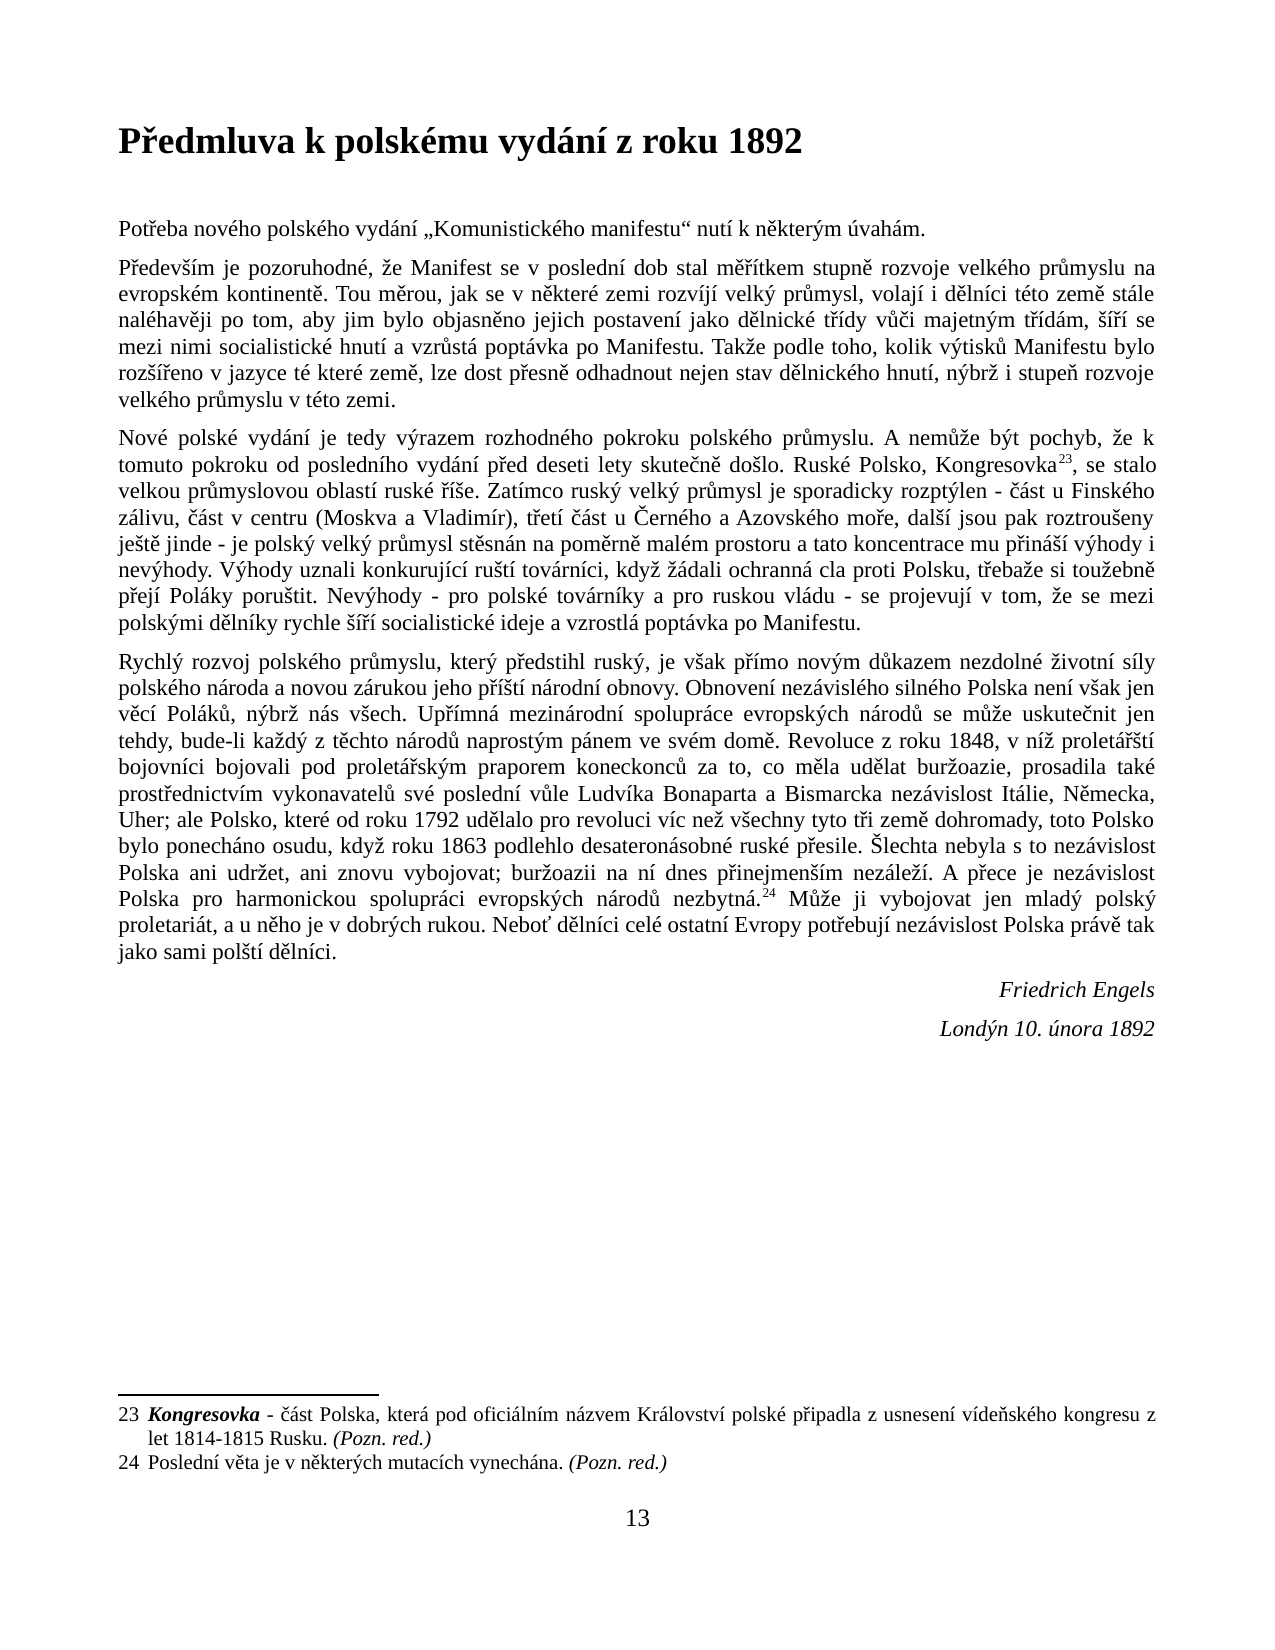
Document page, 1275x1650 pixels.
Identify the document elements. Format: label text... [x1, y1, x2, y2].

text Kongresovka - část Polska, která pod oficiálním názvem Království polské připadla z usnesení vídeňského kongresu z let 1814-1815 Rusku. (Pozn. red.) [118, 1401, 1157, 1449]
text Především je pozoruhodné, že Manifest se v poslední dob stal měřítkem stupně rozvoje velkého průmyslu na evropském kontinentě. Tou měrou, jak se v některé zemi rozvíjí velký průmysl, volají i dělníci této země stále naléhavěji po tom, aby jim bylo objasněno jejich postavení jako dělnické třídy vůči majetným třídám, šíří se mezi nimi socialistické hnutí a vzrůstá poptávka po Manifestu. Takže podle toho, kolik výtisků Manifestu bylo rozšířeno v jazyce té které země, lze dost přesně odhadnout nejen stav dělnického hnutí, nýbrž i stupeň rozvoje velkého průmyslu v této zemi. [118, 254, 1157, 412]
text Nové polské vydání je tedy výrazem rozhodného pokroku polského průmyslu. A nemůže být pochyb, že k tomuto pokroku od posledního vydání před deseti lety skutečně došlo. Ruské Polsko, Kongresovka, se stalo velkou průmyslovou oblastí ruské říše. Zatímco ruský velký průmysl je sporadicky rozptýlen - část u Finského zálivu, část v centru (Moskva a Vladimír), třetí část u Černého a Azovského moře, další jsou pak roztroušeny ještě jinde - je polský velký průmysl stěsnán na poměrně malém prostoru a tato koncentrace mu přináší výhody i nevýhody. Výhody uznali konkurující ruští továrníci, když žádali ochranná cla proti Polsku, třebaže si toužebně přejí Poláky poruštit. Nevýhody - pro polské továrníky a pro ruskou vládu - se projevují v tom, že se mezi polskými dělníky rychle šíří socialistické ideje a vzrostlá poptávka po Manifestu. [118, 424, 1157, 635]
text Londýn 10. února 1892 [118, 1015, 1157, 1042]
text Rychlý rozvoj polského průmyslu, který předstihl ruský, je však přímo novým důkazem nezdolné životní síly polského národa a novou zárukou jeho příští národní obnovy. Obnovení nezávislého silného Polska není však jen věcí Poláků, nýbrž nás všech. Upřímná mezinárodní spolupráce evropských národů se může uskutečnit jen tehdy, bude-li každý z těchto národů naprostým pánem ve svém domě. Revoluce z roku 1848, v níž proletářští bojovníci bojovali pod proletářským praporem koneckonců za to, co měla udělat buržoazie, prosadila také prostřednictvím vykonavatelů své poslední vůle Ludvíka Bonaparta a Bismarcka nezávislost Itálie, Německa, Uher; ale Polsko, které od roku 1792 udělalo pro revoluci víc než všechny tyto tři země dohromady, toto Polsko bylo ponecháno osudu, když roku 1863 podlehlo desateronásobné ruské přesile. Šlechta nebyla s to nezávislost Polska ani udržet, ani znovu vybojovat; buržoazii na ní dnes přinejmenším nezáleží. A přece je nezávislost Polska pro harmonickou spolupráci evropských národů nezbytná. Může ji vybojovat jen mladý polský proletariát, a u něho je v dobrých rukou. Neboť dělníci celé ostatní Evropy potřebují nezávislost Polska právě tak jako sami polští dělníci. [118, 648, 1157, 964]
text Friedrich Engels [118, 977, 1157, 1003]
subtitle Předmluva k polskému vydání z roku 1892 [118, 118, 1157, 161]
text Poslední věta je v některých mutacích vynechána. (Pozn. red.) [118, 1449, 1157, 1474]
text Potřeba nového polského vydání „Komunistického manifestu“ nutí k některým úvahám. [118, 215, 1157, 241]
